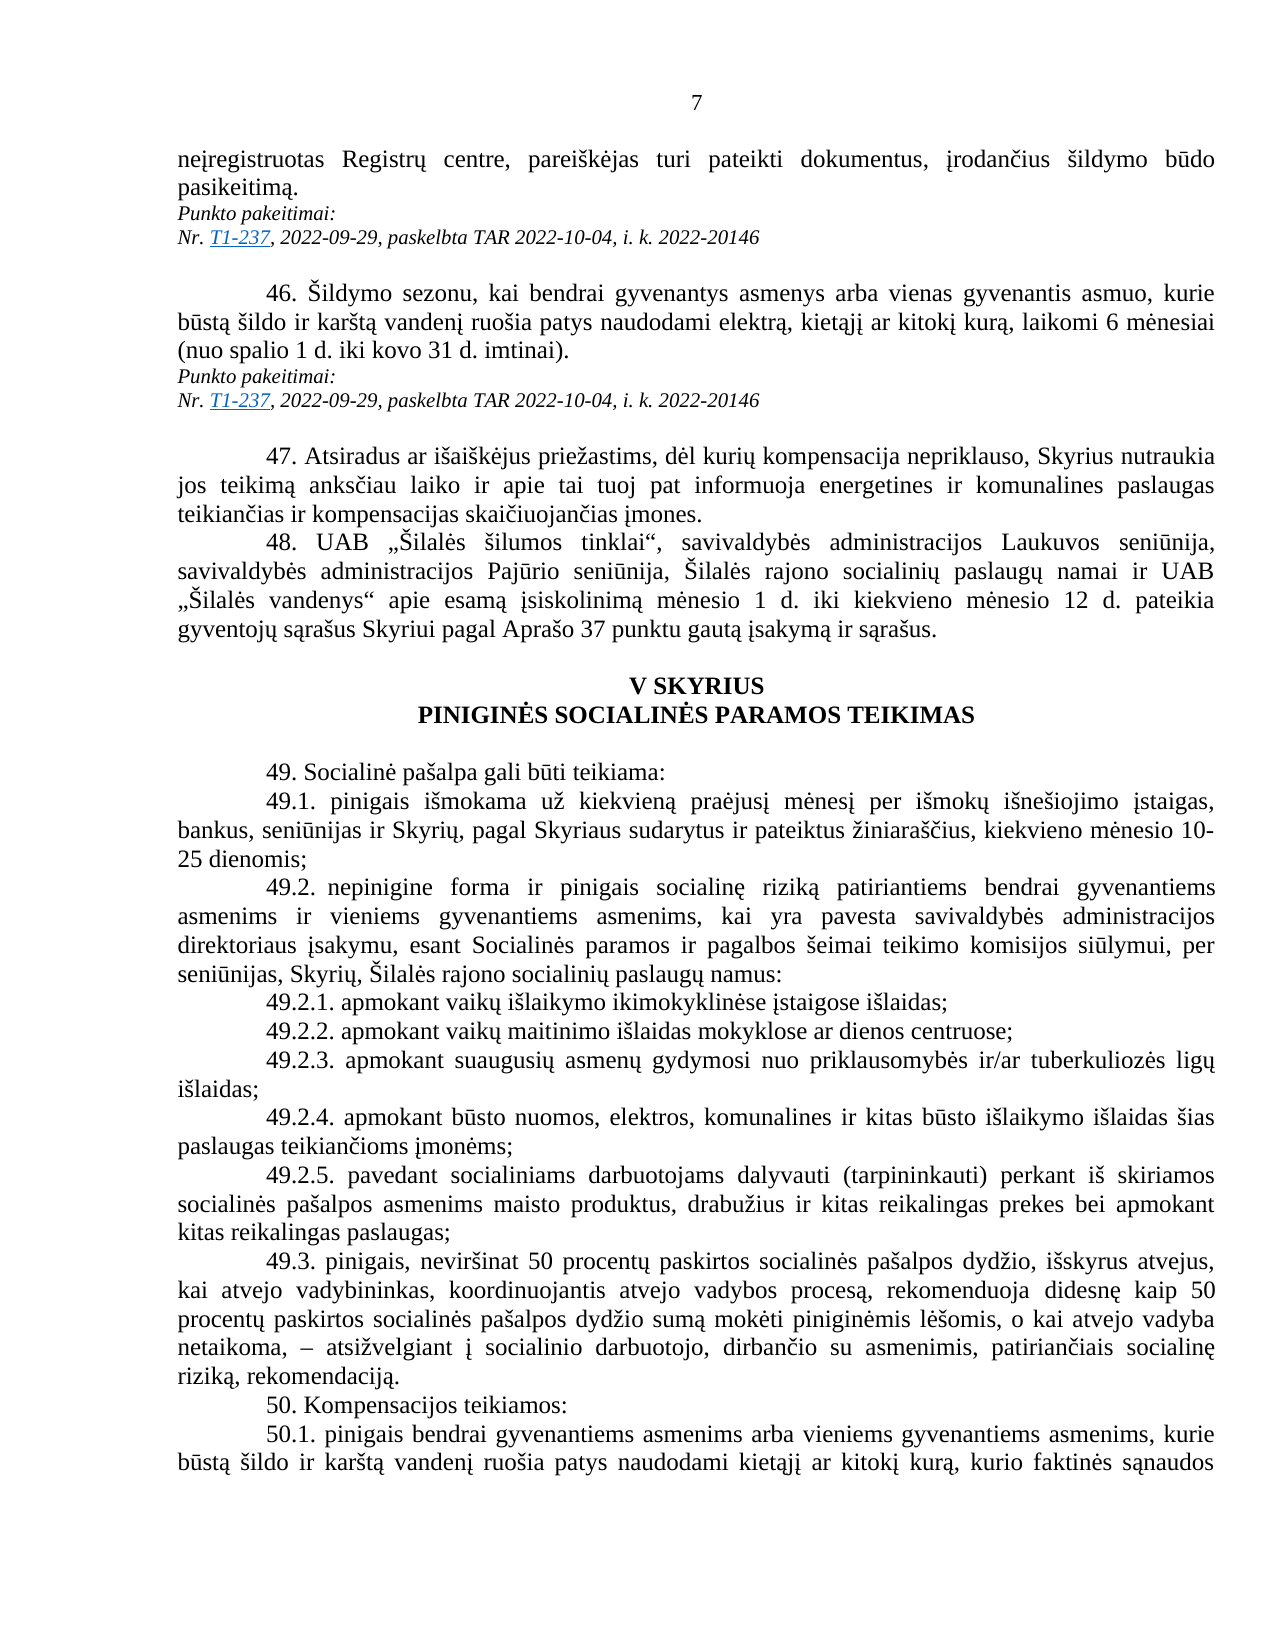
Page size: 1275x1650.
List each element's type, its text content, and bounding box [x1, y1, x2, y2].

text Nr. T1-237, 2022-09-29, paskelbta TAR 2022-10-04, i. k. 2022-20146 [177, 388, 1216, 412]
text 50.1. pinigais bendrai gyvenantiems asmenims arba vieniems gyvenantiems asmenims, kurie būstą šildo ir karštą vandenį ruošia patys naudodami kietąjį ar kitokį kurą, kurio faktinės sąnaudos [177, 1419, 1216, 1476]
text neįregistruotas Registrų centre, pareiškėjas turi pateikti dokumentus, įrodančius šildymo būdo pasikeitimą. [177, 144, 1216, 201]
text 49.3. pinigais, neviršinat 50 procentų paskirtos socialinės pašalpos dydžio, išskyrus atvejus, kai atvejo vadybininkas, koordinuojantis atvejo vadybos procesą, rekomenduoja didesnę kaip 50 procentų paskirtos socialinės pašalpos dydžio sumą mokėti piniginėmis lėšomis, o kai atvejo vadyba netaikoma, – atsižvelgiant į socialinio darbuotojo, dirbančio su asmenimis, patiriančiais socialinę riziką, rekomendaciją. [177, 1246, 1216, 1390]
text 49.2.1. apmokant vaikų išlaikymo ikimokyklinėse įstaigose išlaidas; [177, 987, 1216, 1016]
text 49. Socialinė pašalpa gali būti teikiama: [177, 757, 1216, 786]
text 49.2.4. apmokant būsto nuomos, elektros, komunalines ir kitas būsto išlaikymo išlaidas šias paslaugas teikiančioms įmonėms; [177, 1102, 1216, 1160]
text 49.2. nepinigine forma ir pinigais socialinę riziką patiriantiems bendrai gyvenantiems asmenims ir vieniems gyvenantiems asmenims, kai yra pavesta savivaldybės administracijos direktoriaus įsakymu, esant Socialinės paramos ir pagalbos šeimai teikimo komisijos siūlymui, per seniūnijas, Skyrių, Šilalės rajono socialinių paslaugų namus: [177, 872, 1216, 987]
text V SKYRIUS [177, 671, 1216, 700]
text 47. Atsiradus ar išaiškėjus priežastims, dėl kurių kompensacija nepriklauso, Skyrius nutraukia jos teikimą anksčiau laiko ir apie tai tuoj pat informuoja energetines ir komunalines paslaugas teikiančias ir kompensacijas skaičiuojančias įmones. [177, 441, 1216, 527]
text 50. Kompensacijos teikiamos: [177, 1390, 1216, 1419]
text Punkto pakeitimai: [177, 364, 1216, 388]
text 49.1. pinigais išmokama už kiekvieną praėjusį mėnesį per išmokų išnešiojimo įstaigas, bankus, seniūnijas ir Skyrių, pagal Skyriaus sudarytus ir pateiktus žiniaraščius, kiekvieno mėnesio 10-25 dienomis; [177, 786, 1216, 872]
text 49.2.2. apmokant vaikų maitinimo išlaidas mokyklose ar dienos centruose; [177, 1016, 1216, 1045]
text Nr. T1-237, 2022-09-29, paskelbta TAR 2022-10-04, i. k. 2022-20146 [177, 225, 1216, 249]
text PINIGINĖS SOCIALINĖS PARAMOS TEIKIMAS [177, 700, 1216, 729]
text 49.2.3. apmokant suaugusių asmenų gydymosi nuo priklausomybės ir/ar tuberkuliozės ligų išlaidas; [177, 1045, 1216, 1102]
text 49.2.5. pavedant socialiniams darbuotojams dalyvauti (tarpininkauti) perkant iš skiriamos socialinės pašalpos asmenims maisto produktus, drabužius ir kitas reikalingas prekes bei apmokant kitas reikalingas paslaugas; [177, 1160, 1216, 1246]
text 46. Šildymo sezonu, kai bendrai gyvenantys asmenys arba vienas gyvenantis asmuo, kurie būstą šildo ir karštą vandenį ruošia patys naudodami elektrą, kietąjį ar kitokį kurą, laikomi 6 mėnesiai (nuo spalio 1 d. iki kovo 31 d. imtinai). [177, 278, 1216, 364]
text 48. UAB „Šilalės šilumos tinklai“, savivaldybės administracijos Laukuvos seniūnija, savivaldybės administracijos Pajūrio seniūnija, Šilalės rajono socialinių paslaugų namai ir UAB „Šilalės vandenys“ apie esamą įsiskolinimą mėnesio 1 d. iki kiekvieno mėnesio 12 d. pateikia gyventojų sąrašus Skyriui pagal Aprašo 37 punktu gautą įsakymą ir sąrašus. [177, 527, 1216, 642]
text Punkto pakeitimai: [177, 201, 1216, 225]
